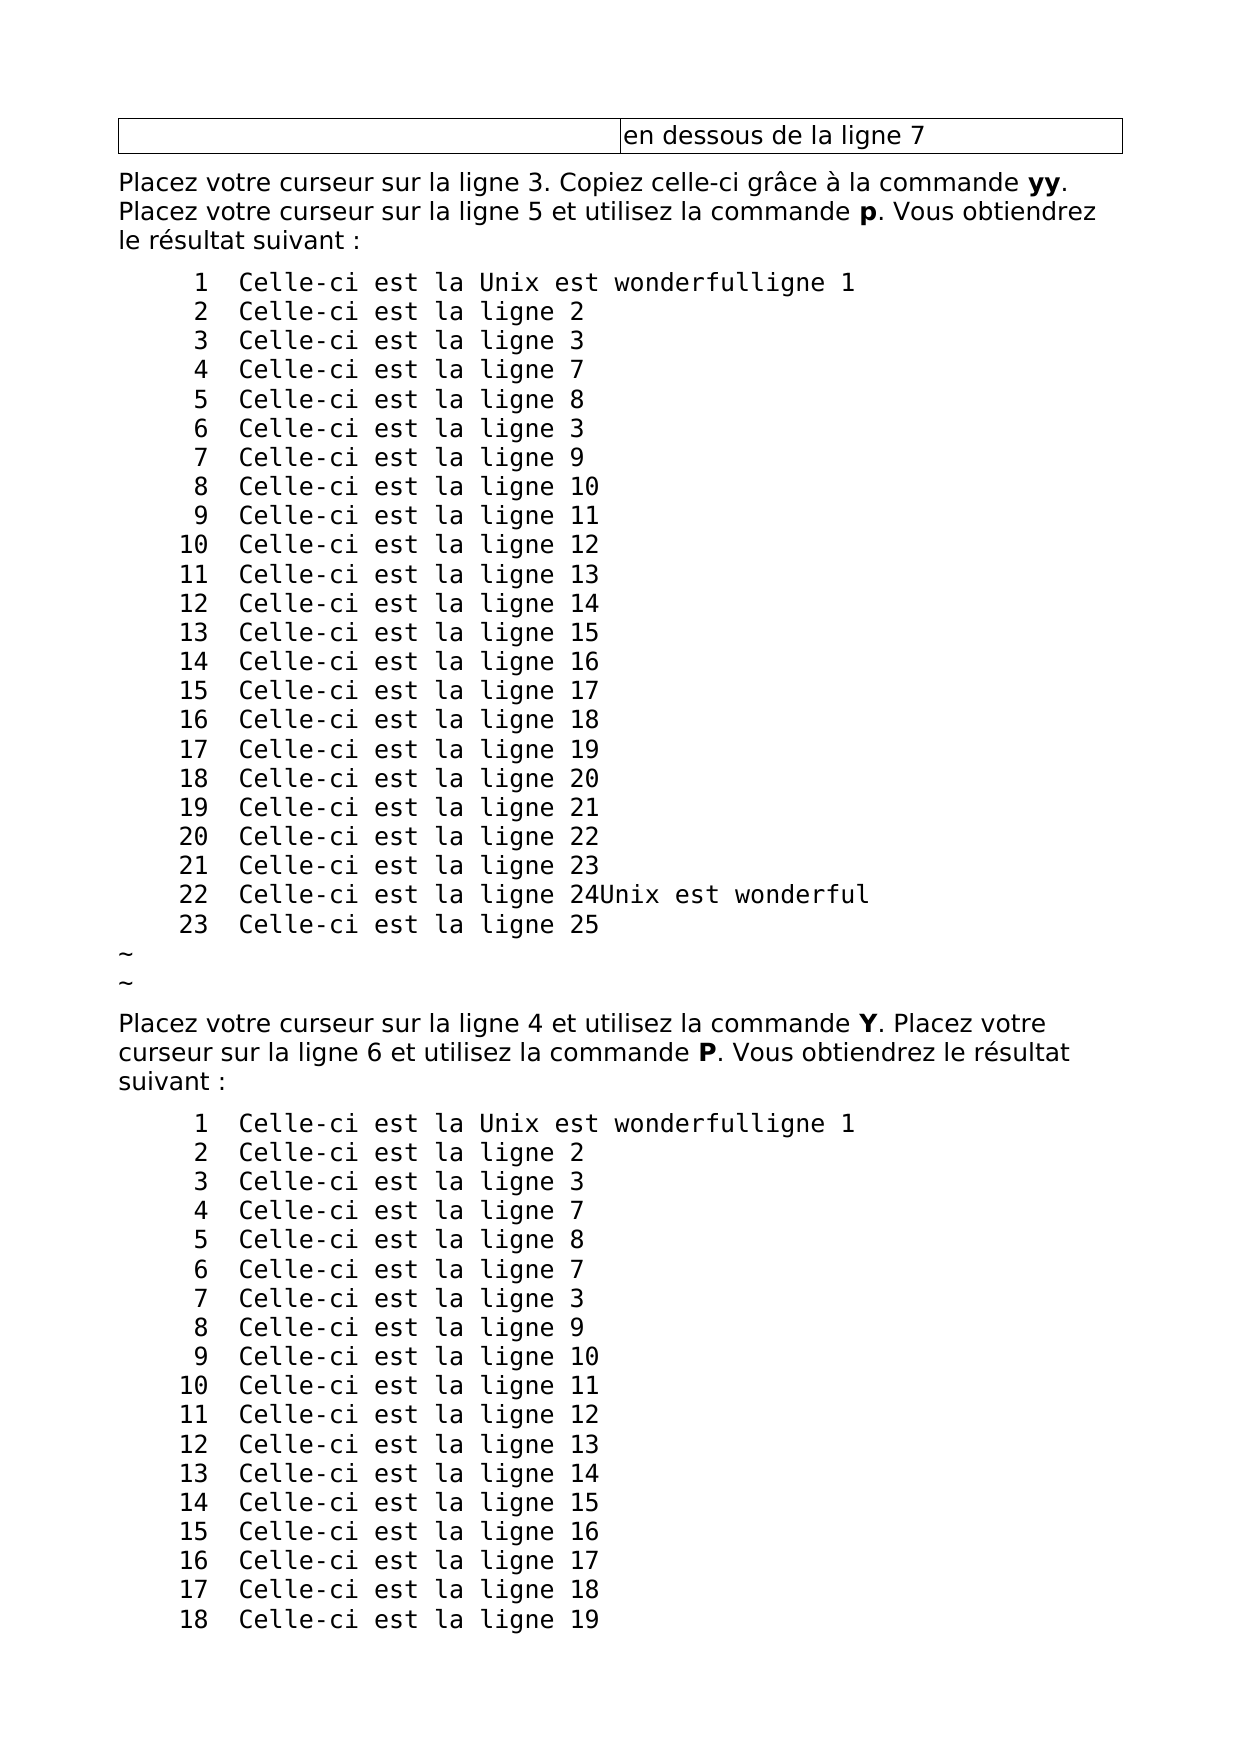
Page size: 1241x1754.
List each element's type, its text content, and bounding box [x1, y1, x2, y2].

text Placez votre curseur sur la ligne 4 et utilisez la commande Y. Placez votre curseur sur la ligne 6 et utilisez la commande P. Vous obtiendrez le résultat suivant : [118, 1009, 1122, 1097]
text 1 Celle-ci est la Unix est wonderfulligne 1 2 Celle-ci est la ligne 2 3 Celle-ci est la ligne 3 4 Celle-ci est la ligne 7 5 Celle-ci est la ligne 8 6 Celle-ci est la ligne 7 7 Celle-ci est la ligne 3 8 Celle-ci est la ligne 9 9 Celle-ci est la ligne 10 10 Celle-ci est la ligne 11 11 Celle-ci est la ligne 12 12 Celle-ci est la ligne 13 13 Celle-ci est la ligne 14 14 Celle-ci est la ligne 15 15 Celle-ci est la ligne 16 16 Celle-ci est la ligne 17 17 Celle-ci est la ligne 18 18 Celle-ci est la ligne 19 [118, 1109, 1122, 1634]
table_cell [119, 119, 620, 153]
text 1 Celle-ci est la Unix est wonderfulligne 1 2 Celle-ci est la ligne 2 3 Celle-ci est la ligne 3 4 Celle-ci est la ligne 7 5 Celle-ci est la ligne 8 6 Celle-ci est la ligne 3 7 Celle-ci est la ligne 9 8 Celle-ci est la ligne 10 9 Celle-ci est la ligne 11 10 Celle-ci est la ligne 12 11 Celle-ci est la ligne 13 12 Celle-ci est la ligne 14 13 Celle-ci est la ligne 15 14 Celle-ci est la ligne 16 15 Celle-ci est la ligne 17 16 Celle-ci est la ligne 18 17 Celle-ci est la ligne 19 18 Celle-ci est la ligne 20 19 Celle-ci est la ligne 21 20 Celle-ci est la ligne 22 21 Celle-ci est la ligne 23 22 Celle-ci est la ligne 24Unix est wonderful 23 Celle-ci est la ligne 25 ~ ~ [118, 268, 1122, 997]
text Placez votre curseur sur la ligne 3. Copiez celle-ci grâce à la commande yy. Placez votre curseur sur la ligne 5 et utilisez la commande p. Vous obtiendrez le résultat suivant : [118, 168, 1122, 256]
table_cell en dessous de la ligne 7 [621, 119, 1122, 153]
